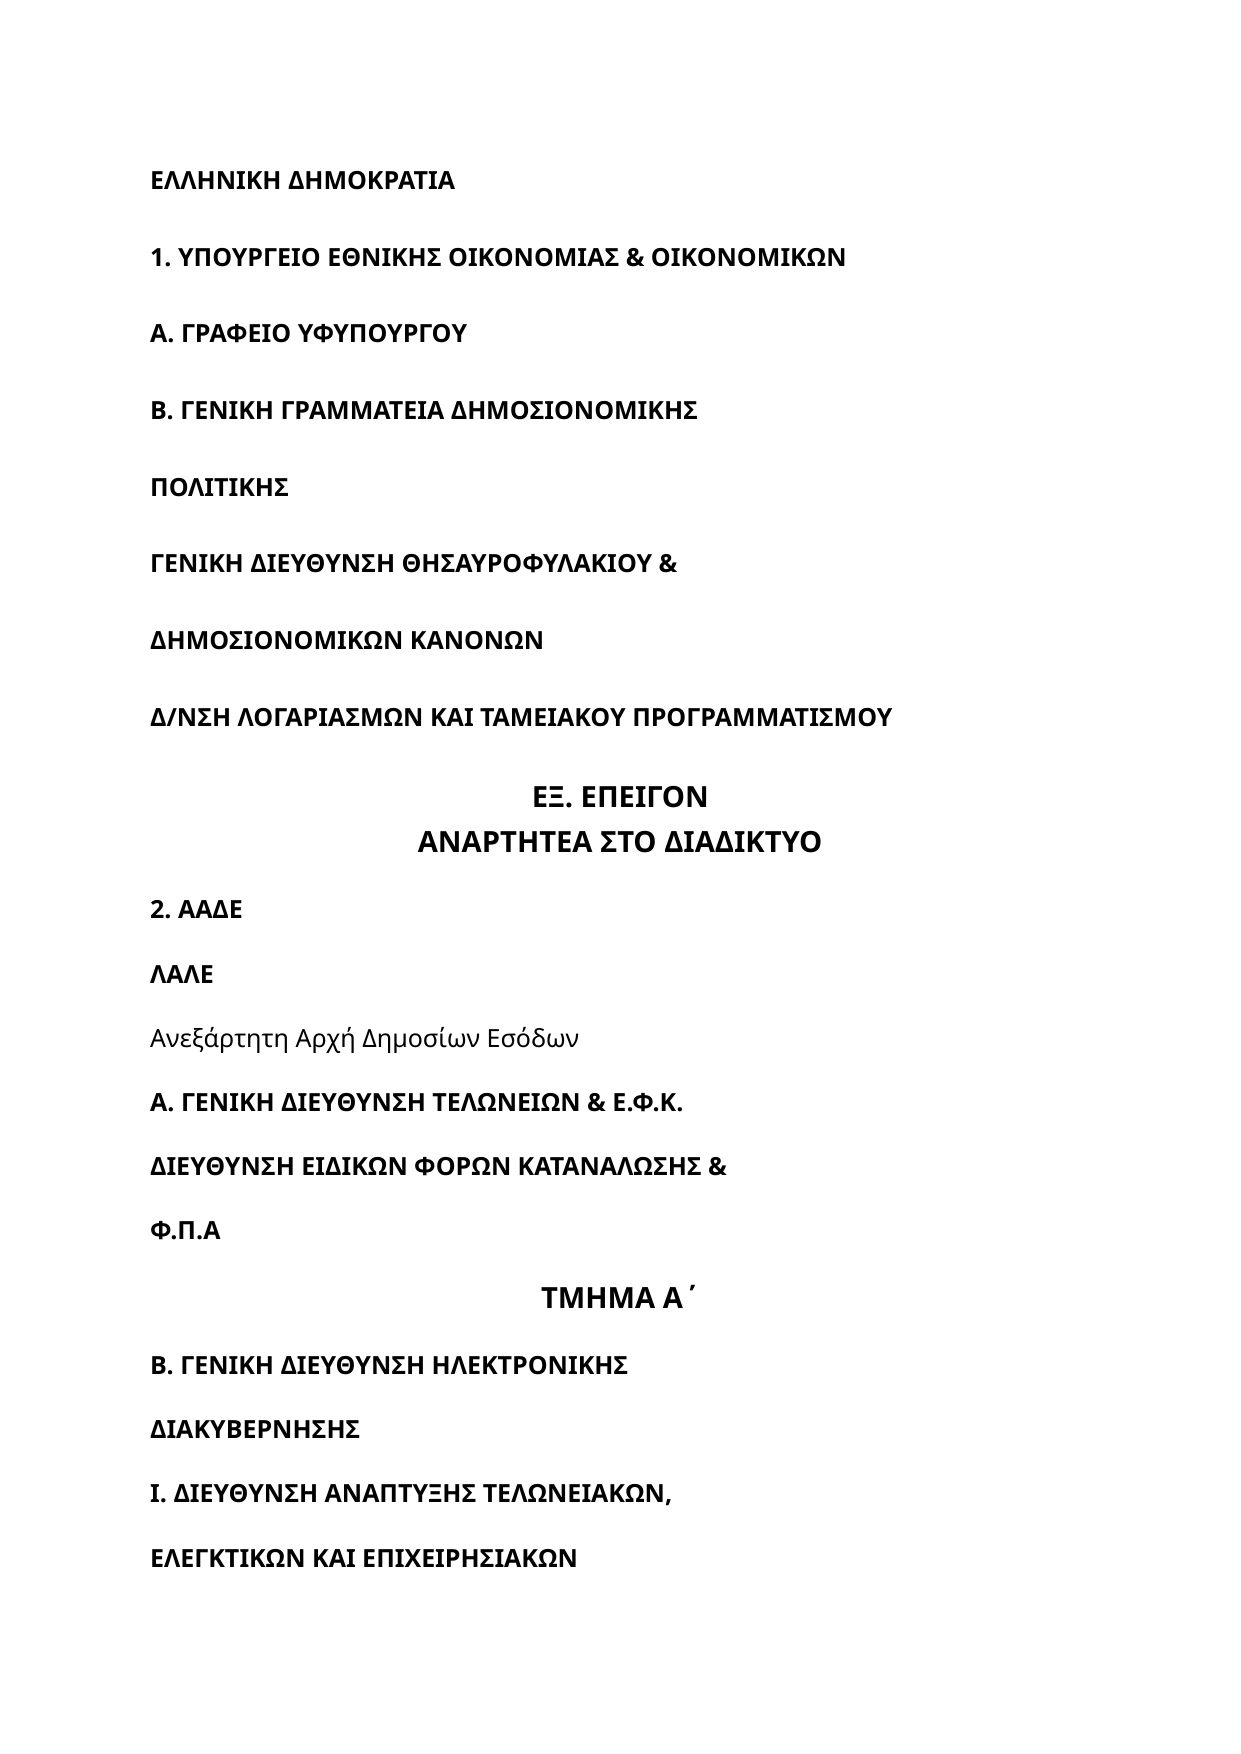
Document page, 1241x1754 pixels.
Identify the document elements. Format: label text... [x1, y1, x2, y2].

text Φ.Π.Α [150, 1213, 1090, 1247]
text Β. ΓΕΝΙΚΗ ΔΙΕΥΘΥΝΣΗ ΗΛΕΚΤΡΟΝΙΚΗΣ [150, 1348, 1090, 1382]
text 2. ΑΑΔΕ [150, 892, 1090, 926]
title ΔΗΜΟΣΙΟΝΟΜΙΚΩΝ ΚΑΝΟΝΩΝ [150, 622, 1090, 657]
text ΔΙΕΥΘΥΝΣΗ ΕΙΔΙΚΩΝ ΦΟΡΩΝ ΚΑΤΑΝΑΛΩΣΗΣ & [150, 1149, 1090, 1183]
subtitle ΤΜΗΜΑ Α΄ [150, 1277, 1090, 1317]
title ΕΛΛΗΝΙΚΗ ΔΗΜΟΚΡΑΤΙΑ [150, 162, 1090, 197]
text ΕΛΕΓΚΤΙΚΩΝ ΚΑΙ ΕΠΙΧΕΙΡΗΣΙΑΚΩΝ [150, 1540, 1090, 1574]
title 1. ΥΠΟΥΡΓΕΙΟ ΕΘΝΙΚΗΣ ΟΙΚΟΝΟΜΙΑΣ & ΟΙΚΟΝΟΜΙΚΩΝ [150, 239, 1090, 273]
title Β. ΓΕΝΙΚΗ ΓΡΑΜΜΑΤΕΙΑ ΔΗΜΟΣΙΟΝΟΜΙΚΗΣ [150, 392, 1090, 427]
title ΓΕΝΙΚΗ ΔΙΕΥΘΥΝΣΗ ΘΗΣΑΥΡΟΦΥΛΑΚΙΟΥ & [150, 546, 1090, 580]
text ΔΙΑΚΥΒΕΡΝΗΣΗΣ [150, 1412, 1090, 1446]
text Α. ΓΕΝΙΚΗ ΔΙΕΥΘΥΝΣΗ ΤΕΛΩΝΕΙΩΝ & Ε.Φ.Κ. [150, 1084, 1090, 1119]
text Ανεξάρτητη Αρχή Δημοσίων Εσόδων [150, 1020, 1090, 1054]
title Δ/ΝΣΗ ΛΟΓΑΡΙΑΣΜΩΝ ΚΑΙ ΤΑΜΕΙΑΚΟΥ ΠΡΟΓΡΑΜΜΑΤΙΣΜΟΥ [150, 699, 1090, 733]
title Α. ΓΡΑΦΕΙΟ ΥΦΥΠΟΥΡΓΟΥ [150, 316, 1090, 350]
text ΕΞ. ΕΠΕΙΓΟΝ ΑΝΑΡΤΗΤΕΑ ΣΤΟ ΔΙΑΔΙΚΤΥΟ [150, 776, 1090, 861]
text Ι. ΔΙΕΥΘΥΝΣΗ ΑΝΑΠΤΥΞΗΣ ΤΕΛΩΝΕΙΑΚΩΝ, [150, 1476, 1090, 1510]
title ΠΟΛΙΤΙΚΗΣ [150, 469, 1090, 503]
text ΛΑΛΕ [150, 956, 1090, 990]
